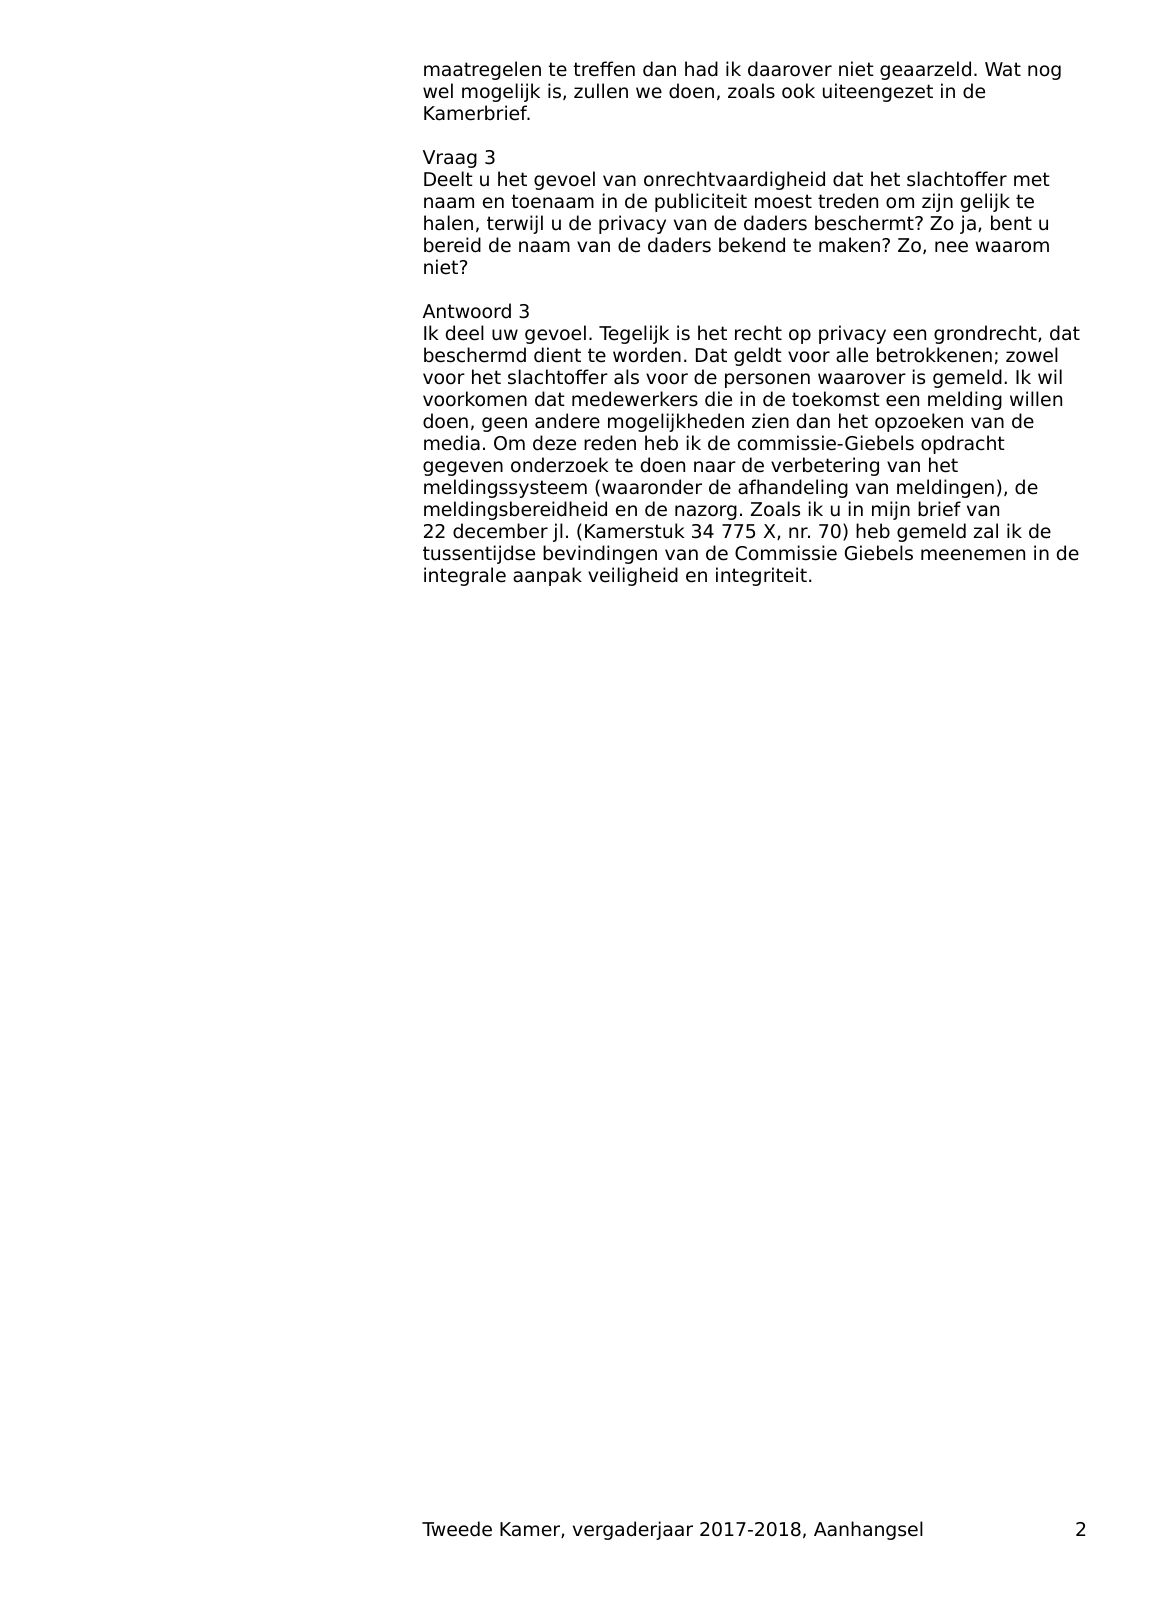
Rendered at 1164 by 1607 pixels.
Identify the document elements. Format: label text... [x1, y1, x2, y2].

text Antwoord 3 [422, 301, 1087, 323]
text maatregelen te treffen dan had ik daarover niet geaarzeld. Wat nog wel mogelijk is, zullen we doen, zoals ook uiteengezet in de Kamerbrief. [422, 59, 1087, 125]
text Ik deel uw gevoel. Tegelijk is het recht op privacy een grondrecht, dat beschermd dient te worden. Dat geldt voor alle betrokkenen; zowel voor het slachtoffer als voor de personen waarover is gemeld. Ik wil voorkomen dat medewerkers die in de toekomst een melding willen doen, geen andere mogelijkheden zien dan het opzoeken van de media. Om deze reden heb ik de commissie-Giebels opdracht gegeven onderzoek te doen naar de verbetering van het meldingssysteem (waaronder de afhandeling van meldingen), de meldingsbereidheid en de nazorg. Zoals ik u in mijn brief van 22 december jl. (Kamerstuk 34 775 X, nr. 70) heb gemeld zal ik de tussentijdse bevindingen van de Commissie Giebels meenemen in de integrale aanpak veiligheid en integriteit. [422, 323, 1087, 587]
text Deelt u het gevoel van onrechtvaardigheid dat het slachtoffer met naam en toenaam in de publiciteit moest treden om zijn gelijk te halen, terwijl u de privacy van de daders beschermt? Zo ja, bent u bereid de naam van de daders bekend te maken? Zo, nee waarom niet? [422, 169, 1087, 279]
text Vraag 3 [422, 147, 1087, 169]
